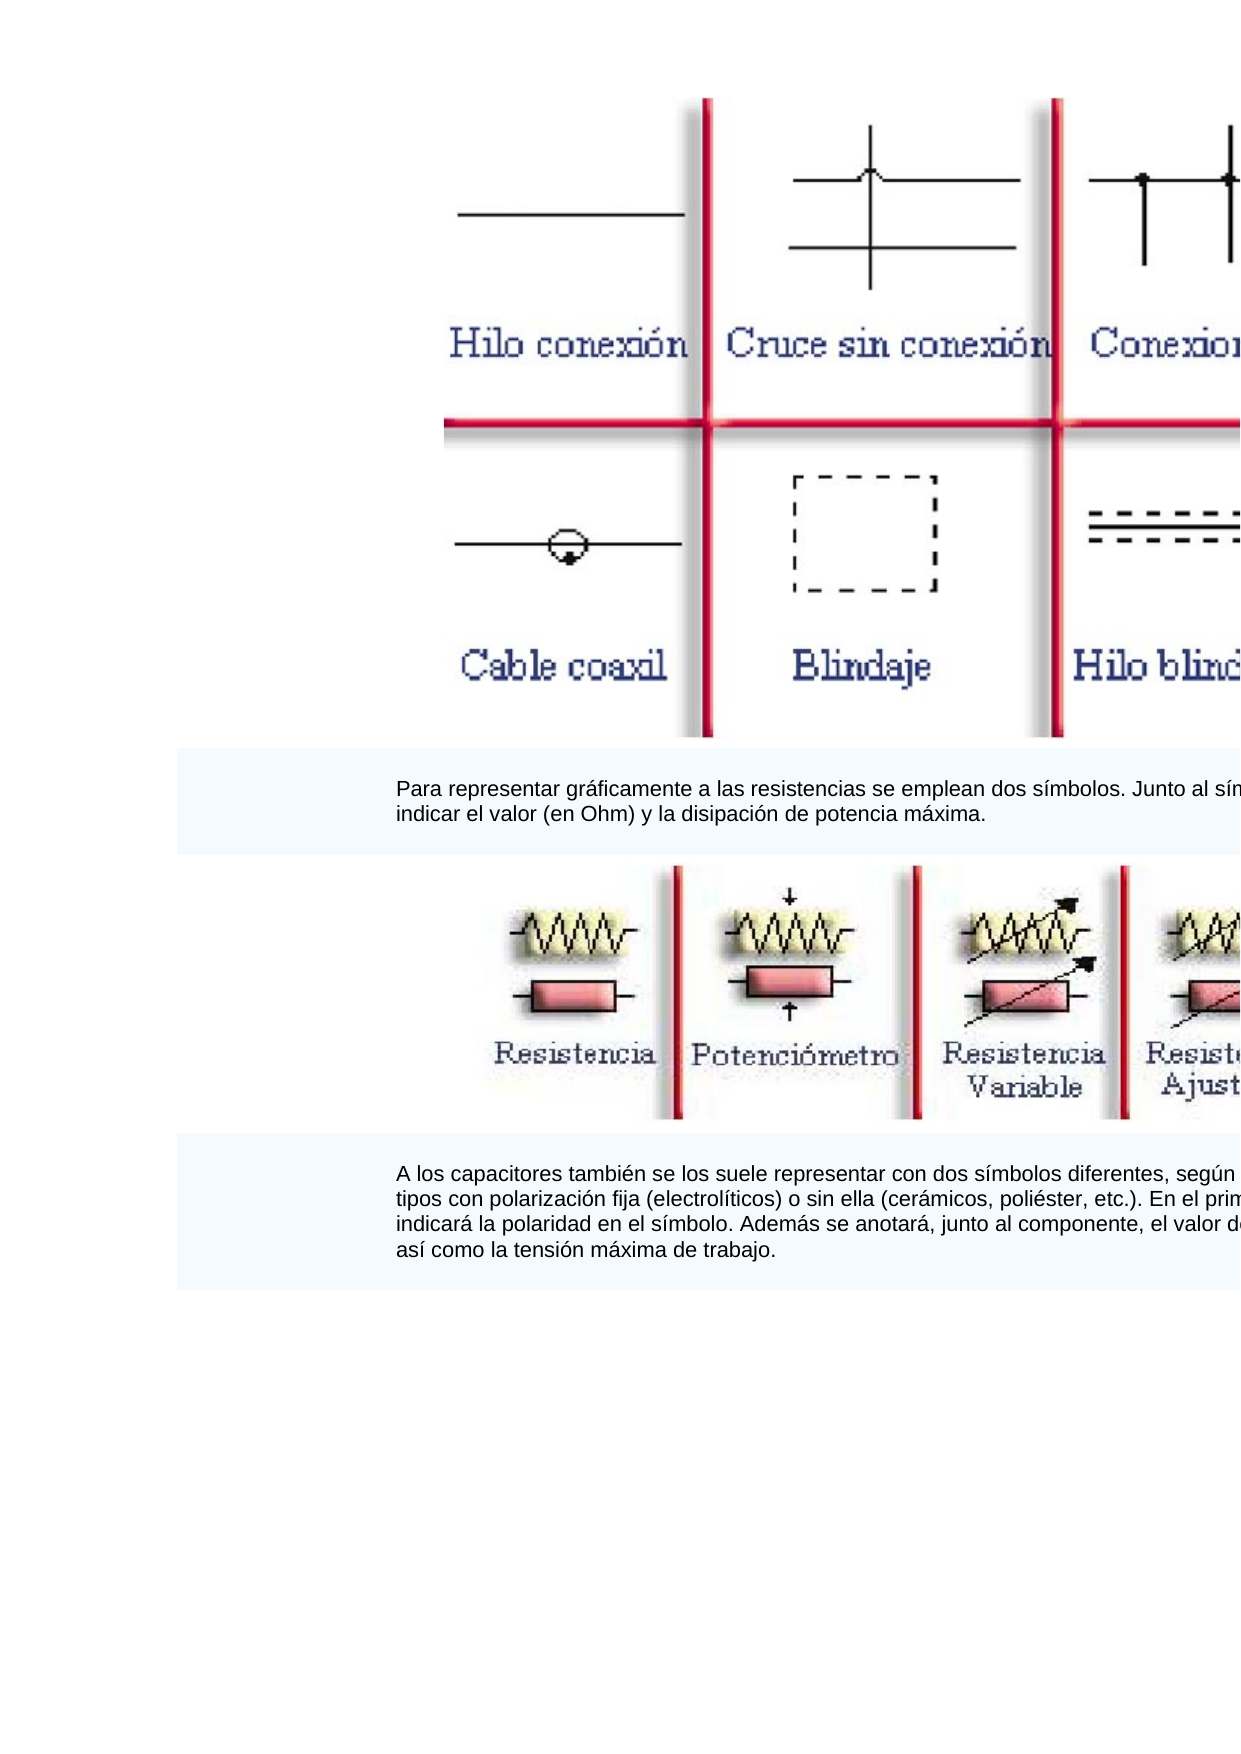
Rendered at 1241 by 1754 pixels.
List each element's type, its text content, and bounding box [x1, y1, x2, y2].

table_cell [396, 748, 1240, 776]
table_cell A los capacitores también se los suele representar con dos símbolos diferentes, según se trate de tipos con polarización fija (electrolíticos) o sin ella (cerámicos, poliéster, etc.). En el primer caso se indicará la polaridad en el símbolo. Además se anotará, junto al componente, el valor de la capacidad, así como la tensión máxima de trabajo. [396, 1161, 1240, 1262]
table_cell [177, 776, 396, 827]
table_cell [396, 855, 1240, 1133]
table_cell [177, 827, 396, 855]
table_cell [396, 1133, 1240, 1161]
table_cell Para representar gráficamente a las resistencias se emplean dos símbolos. Junto al símbolo se suele indicar el valor (en Ohm) y la disipación de potencia máxima. [396, 776, 1240, 827]
table_cell [396, 827, 1240, 855]
table_cell [177, 89, 396, 748]
table_cell [177, 1133, 396, 1161]
table_cell [396, 1262, 1240, 1290]
table_cell [177, 855, 396, 1133]
table_cell [177, 1262, 396, 1290]
picture [443, 97, 1241, 739]
picture [477, 863, 1241, 1124]
table_cell [396, 89, 1240, 748]
table_cell [177, 1161, 396, 1262]
table_cell [177, 748, 396, 776]
